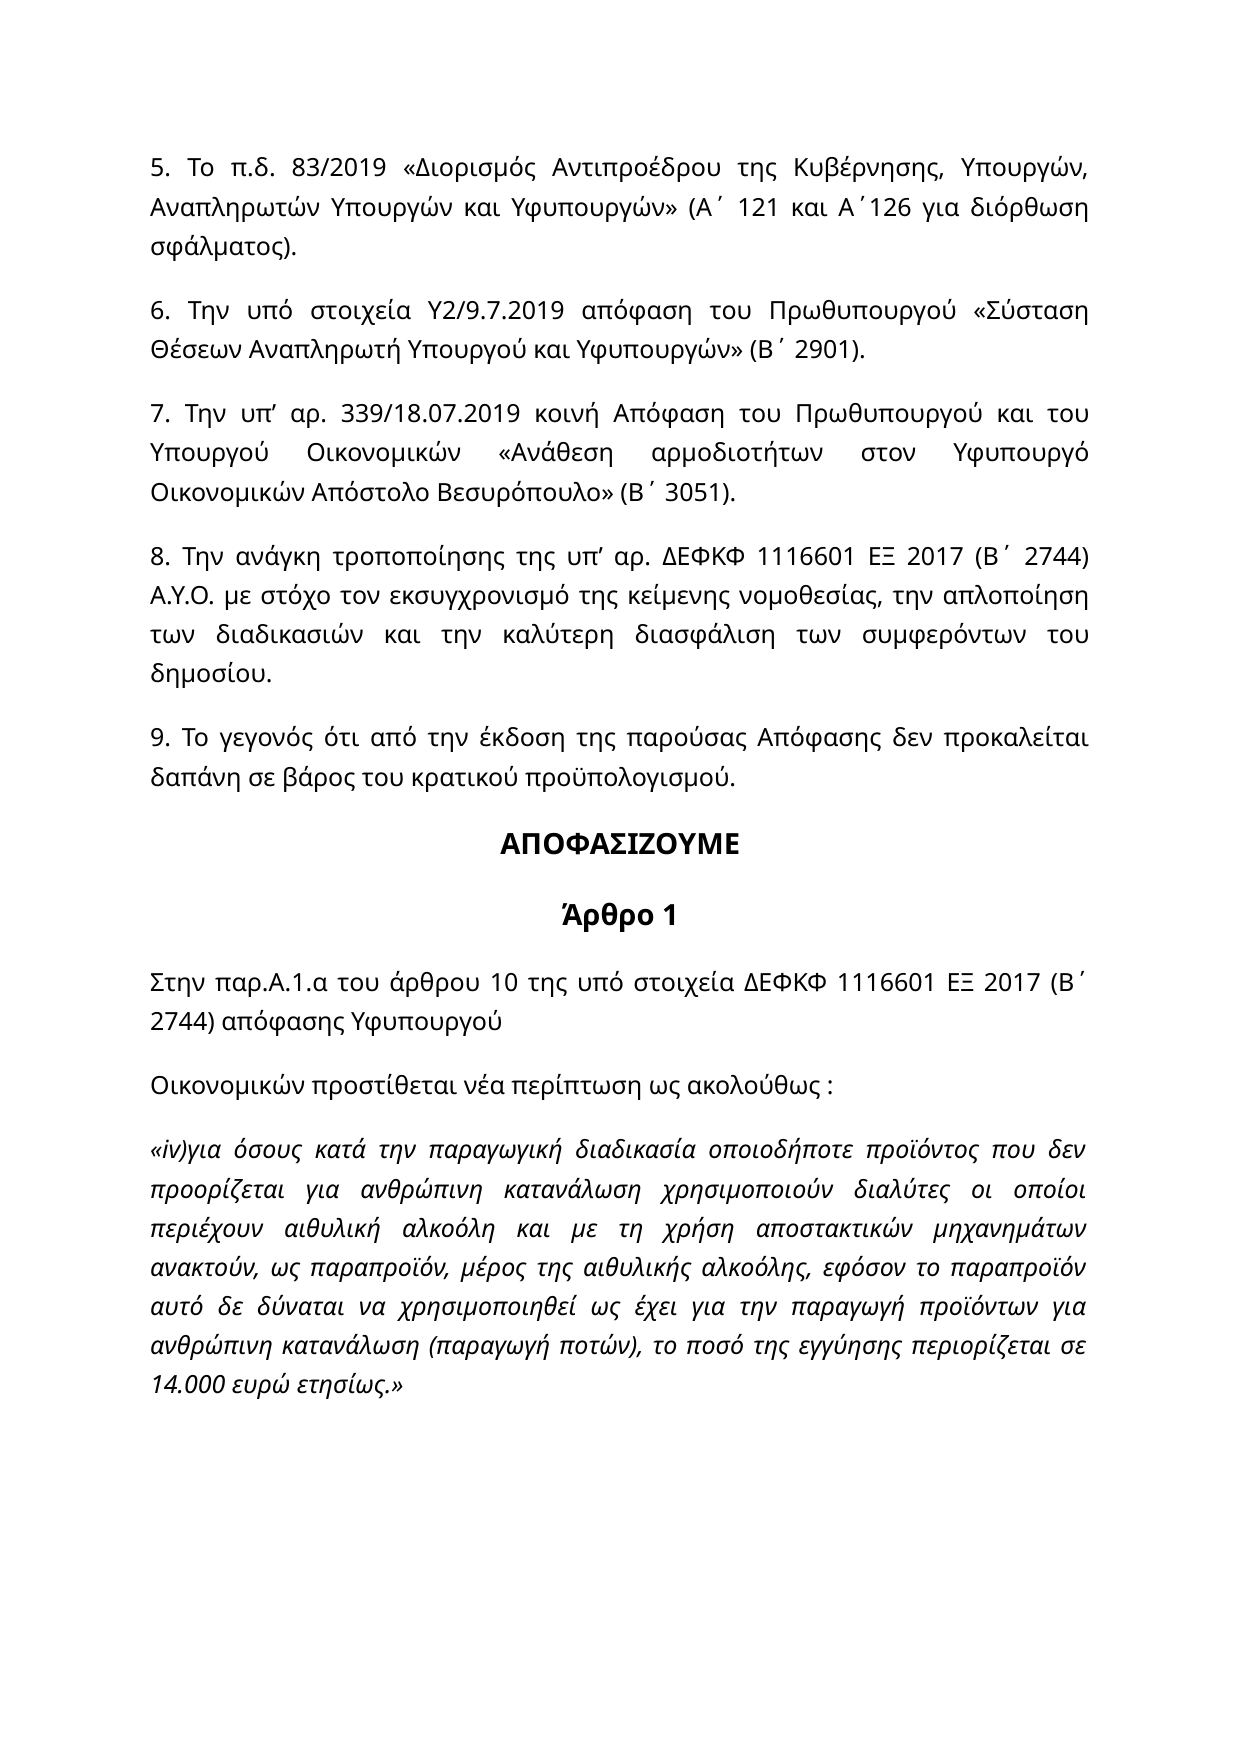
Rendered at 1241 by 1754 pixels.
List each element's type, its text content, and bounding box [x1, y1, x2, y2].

text 6. Την υπό στοιχεία Υ2/9.7.2019 απόφαση του Πρωθυπουργού «Σύσταση Θέσεων Αναπληρωτή Υπουργού και Υφυπουργών» (Β΄ 2901). [150, 292, 1090, 366]
text ΑΠΟΦΑΣΙΖΟΥΜΕ [150, 823, 1090, 863]
text 5. Το π.δ. 83/2019 «Διορισμός Αντιπροέδρου της Κυβέρνησης, Υπουργών, Αναπληρωτών Υπουργών και Υφυπουργών» (Α΄ 121 και Α΄126 για διόρθωση σφάλματος). [150, 150, 1090, 262]
text Οικονομικών προστίθεται νέα περίπτωση ως ακολούθως : [150, 1068, 1090, 1102]
text 8. Την ανάγκη τροποποίησης της υπ’ αρ. ΔΕΦΚΦ 1116601 ΕΞ 2017 (Β΄ 2744) Α.Υ.Ο. με στόχο τον εκσυγχρονισμό της κείμενης νομοθεσίας, την απλοποίηση των διαδικασιών και την καλύτερη διασφάλιση των συμφερόντων του δημοσίου. [150, 538, 1090, 690]
text «iv)για όσους κατά την παραγωγική διαδικασία οποιοδήποτε προϊόντος που δεν προορίζεται για ανθρώπινη κατανάλωση χρησιμοποιούν διαλύτες οι οποίοι περιέχουν αιθυλική αλκοόλη και με τη χρήση αποστακτικών μηχανημάτων ανακτούν, ως παραπροϊόν, μέρος της αιθυλικής αλκοόλης, εφόσον το παραπροϊόν αυτό δε δύναται να χρησιμοποιηθεί ως έχει για την παραγωγή προϊόντων για ανθρώπινη κατανάλωση (παραγωγή ποτών), το ποσό της εγγύησης περιορίζεται σε 14.000 ευρώ ετησίως.» [150, 1132, 1090, 1401]
text Στην παρ.Α.1.α του άρθρου 10 της υπό στοιχεία ΔΕΦΚΦ 1116601 ΕΞ 2017 (Β΄ 2744) απόφασης Υφυπουργού [150, 964, 1090, 1038]
subtitle Άρθρο 1 [150, 894, 1090, 934]
text 7. Την υπ’ αρ. 339/18.07.2019 κοινή Απόφαση του Πρωθυπουργού και του Υπουργού Οικονομικών «Ανάθεση αρμοδιοτήτων στον Υφυπουργό Οικονομικών Απόστολο Βεσυρόπουλο» (Β΄ 3051). [150, 396, 1090, 508]
text 9. Το γεγονός ότι από την έκδοση της παρούσας Απόφασης δεν προκαλείται δαπάνη σε βάρος του κρατικού προϋπολογισμού. [150, 720, 1090, 793]
